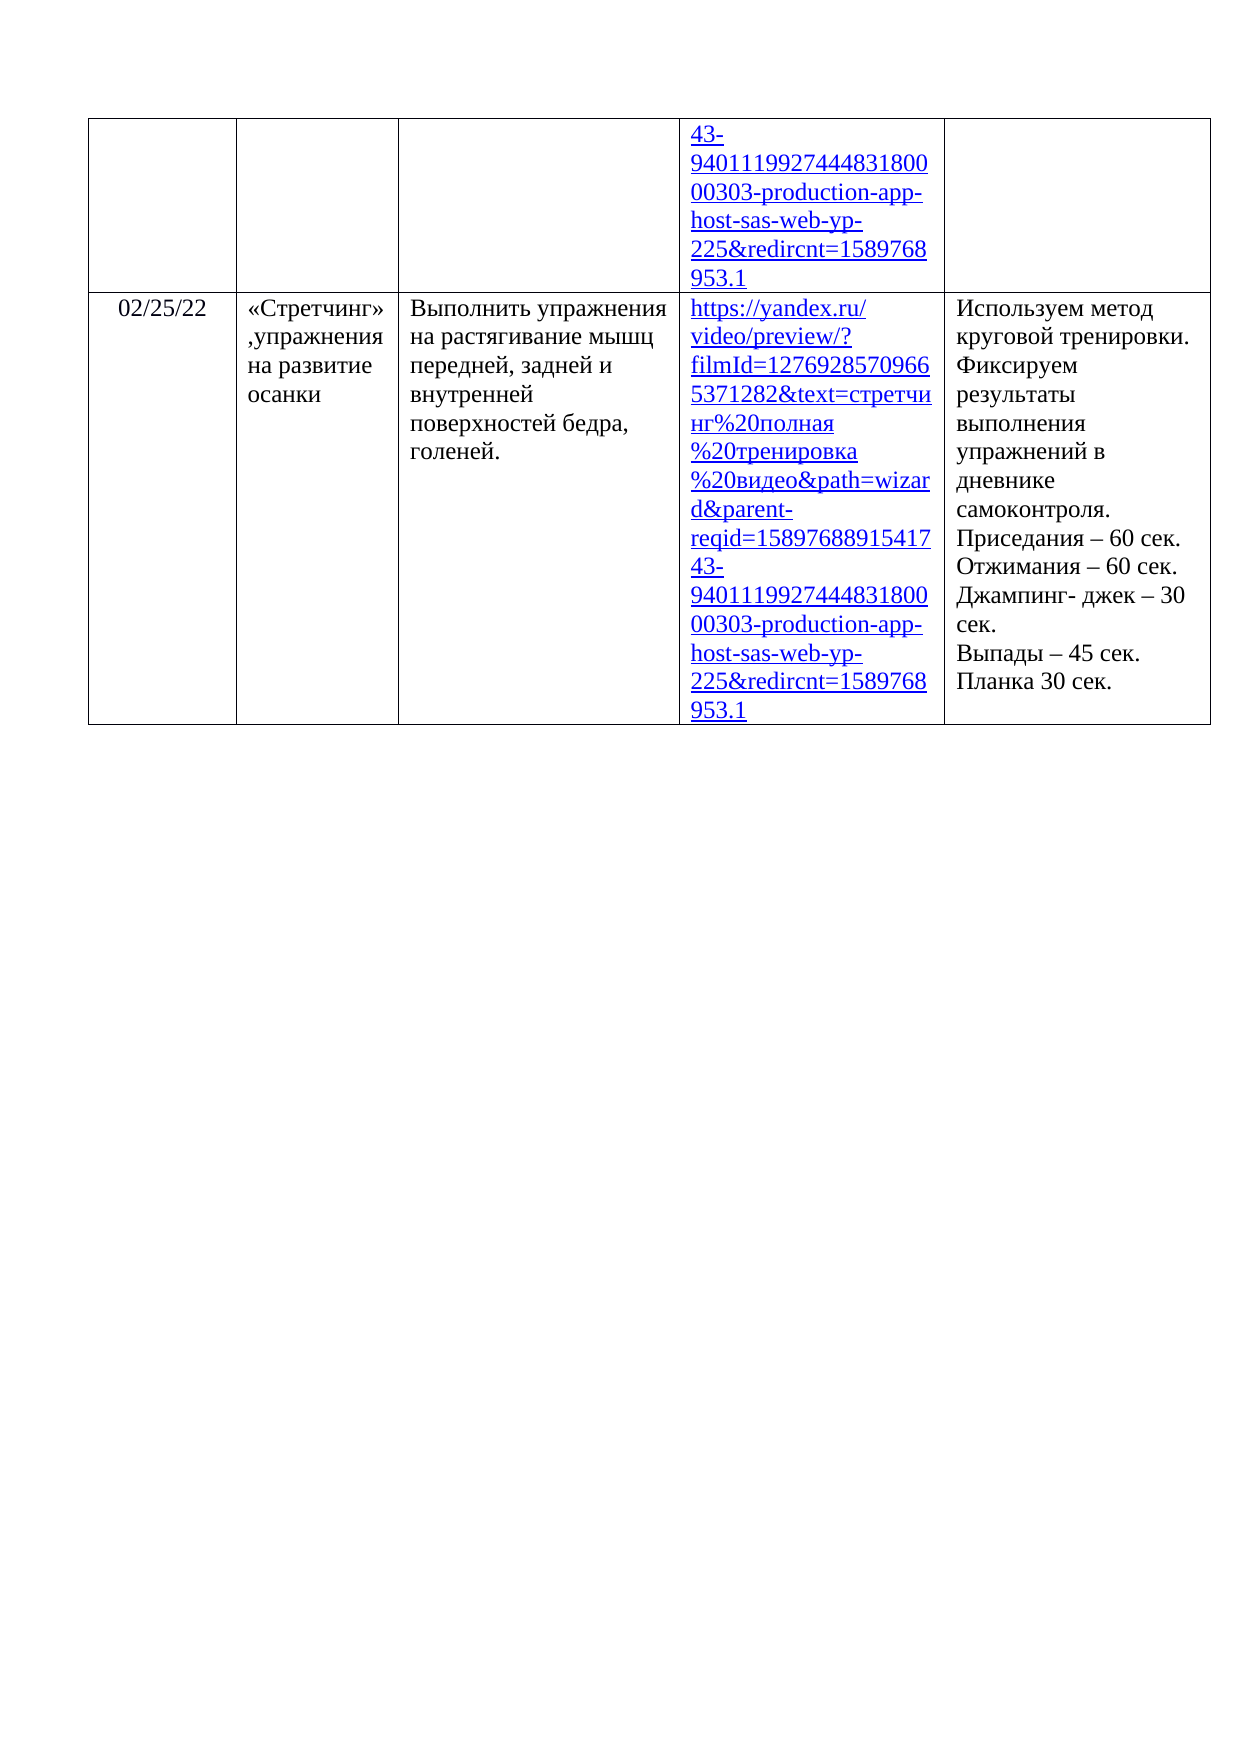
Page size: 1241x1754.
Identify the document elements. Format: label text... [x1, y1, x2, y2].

table_cell «Стретчинг»,упражнения на развитие осанки [237, 293, 398, 724]
table_cell 25.02.22 [89, 293, 236, 724]
table_cell Выполнить упражнения на растягивание мышц передней, задней и внутренней поверхностей бедра, голеней. [399, 293, 679, 724]
table_cell 43-940111992744483180000303-production-app-host-sas-web-yp-225&redircnt=1589768953.1 [680, 119, 944, 292]
table_cell [945, 119, 1210, 292]
table_cell [399, 119, 679, 292]
table_cell Используем метод круговой тренировки. Фиксируем результаты выполнения упражнений в дневнике самоконтроля. Приседания – 60 сек. Отжимания – 60 сек. Джампинг- джек – 30 сек. Выпады – 45 сек. Планка 30 сек. [945, 293, 1210, 724]
table_cell https://yandex.ru/video/preview/?filmId=12769285709665371282&text=стретчинг%20полная%20тренировка%20видео&path=wizard&parent-reqid=1589768891541743-940111992744483180000303-production-app-host-sas-web-yp-225&redircnt=1589768953.1 [680, 293, 944, 724]
table_cell [237, 119, 398, 292]
table_cell 18.02.22 [89, 119, 236, 292]
